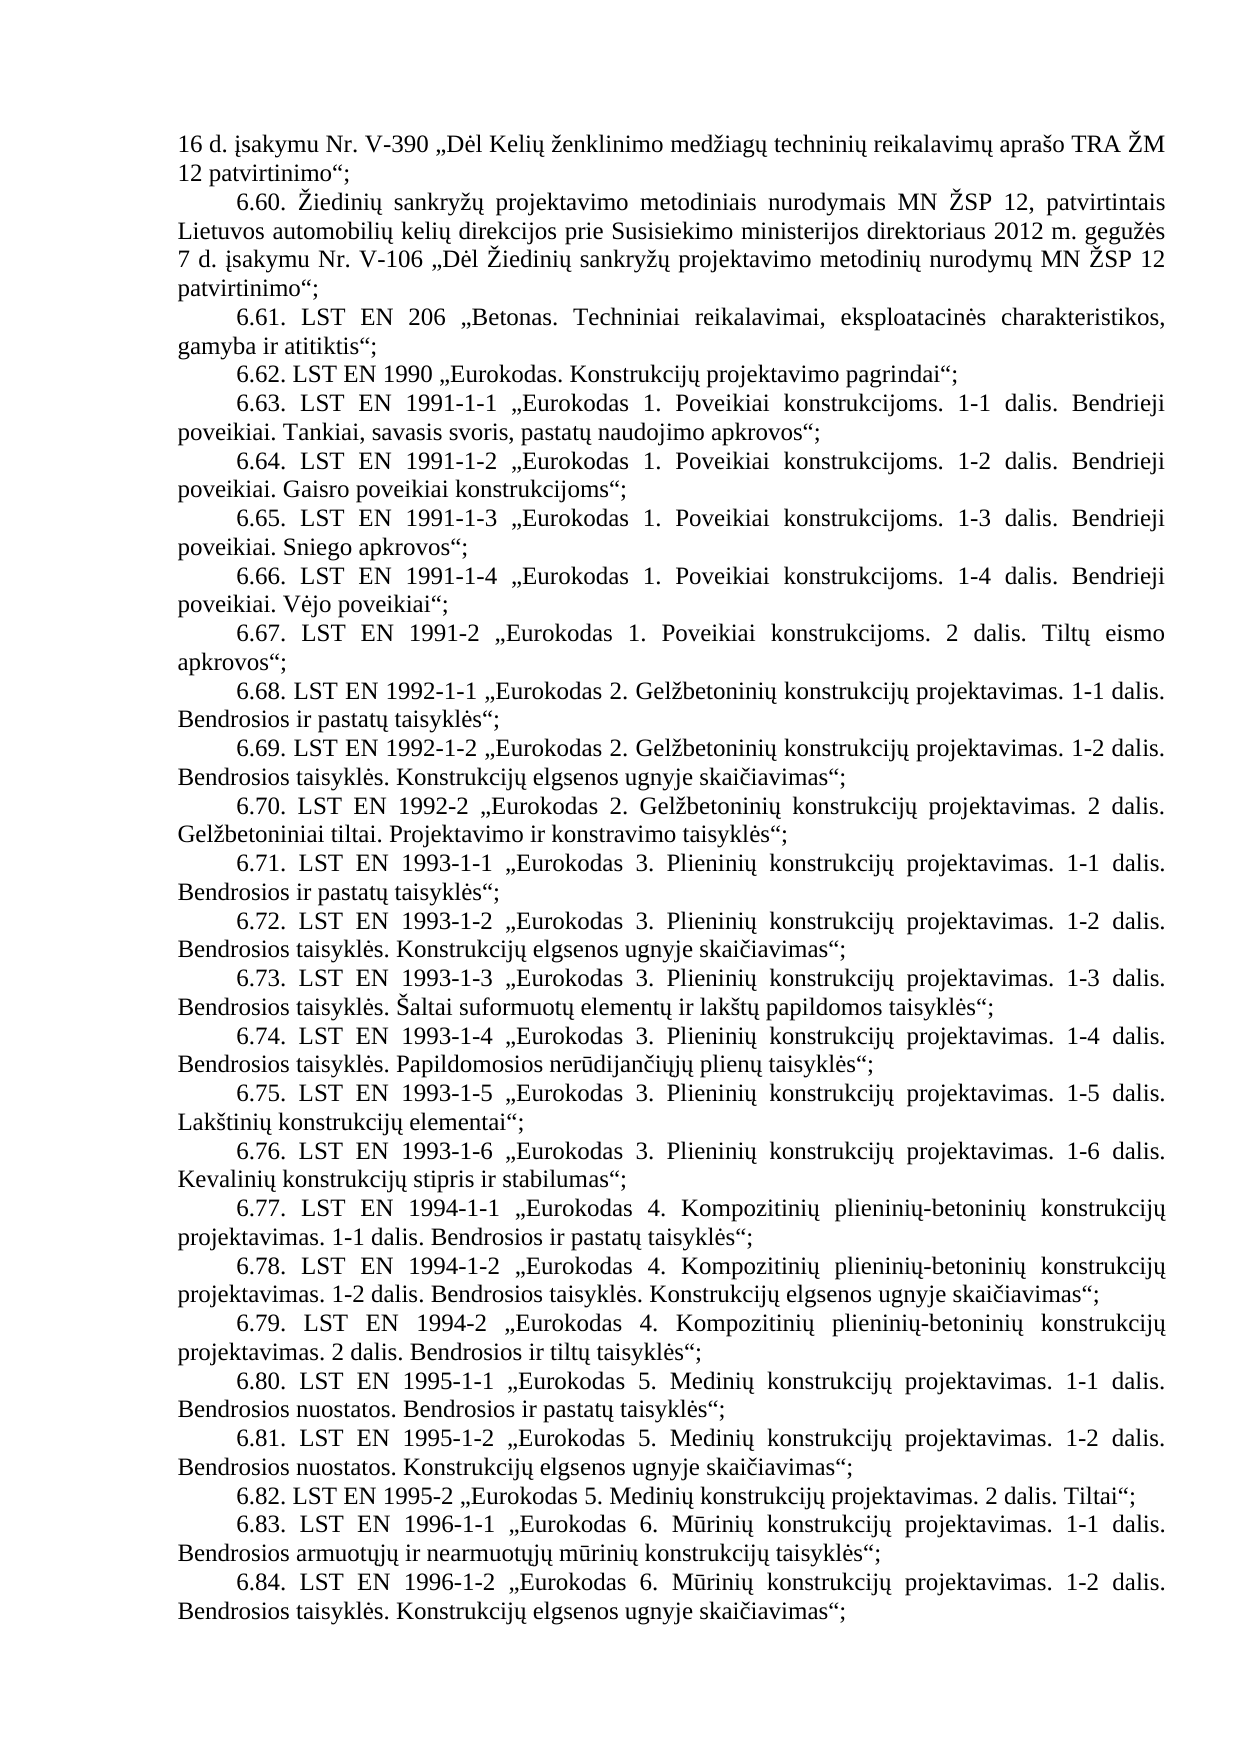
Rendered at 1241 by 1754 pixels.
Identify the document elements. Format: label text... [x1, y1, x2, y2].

text 6.82. LST EN 1995-2 „Eurokodas 5. Medinių konstrukcijų projektavimas. 2 dalis. Tiltai“; [177, 1481, 1166, 1509]
text 6.72. LST EN 1993-1-2 „Eurokodas 3. Plieninių konstrukcijų projektavimas. 1-2 dalis. Bendrosios taisyklės. Konstrukcijų elgsenos ugnyje skaičiavimas“; [177, 906, 1166, 963]
text 6.83. LST EN 1996-1-1 „Eurokodas 6. Mūrinių konstrukcijų projektavimas. 1-1 dalis. Bendrosios armuotųjų ir nearmuotųjų mūrinių konstrukcijų taisyklės“; [177, 1509, 1166, 1567]
text 6.65. LST EN 1991-1-3 „Eurokodas 1. Poveikiai konstrukcijoms. 1-3 dalis. Bendrieji poveikiai. Sniego apkrovos“; [177, 503, 1166, 561]
text 6.62. LST EN 1990 „Eurokodas. Konstrukcijų projektavimo pagrindai“; [177, 359, 1166, 388]
text 6.60. Žiedinių sankryžų projektavimo metodiniais nurodymais MN ŽSP 12, patvirtintais Lietuvos automobilių kelių direkcijos prie Susisiekimo ministerijos direktoriaus 2012 m. gegužės 7 d. įsakymu Nr. V-106 „Dėl Žiedinių sankryžų projektavimo metodinių nurodymų MN ŽSP 12 patvirtinimo“; [177, 187, 1166, 302]
text 6.66. LST EN 1991-1-4 „Eurokodas 1. Poveikiai konstrukcijoms. 1-4 dalis. Bendrieji poveikiai. Vėjo poveikiai“; [177, 561, 1166, 618]
text 6.84. LST EN 1996-1-2 „Eurokodas 6. Mūrinių konstrukcijų projektavimas. 1-2 dalis. Bendrosios taisyklės. Konstrukcijų elgsenos ugnyje skaičiavimas“; [177, 1567, 1166, 1624]
text 6.68. LST EN 1992-1-1 „Eurokodas 2. Gelžbetoninių konstrukcijų projektavimas. 1-1 dalis. Bendrosios ir pastatų taisyklės“; [177, 676, 1166, 733]
text 6.76. LST EN 1993-1-6 „Eurokodas 3. Plieninių konstrukcijų projektavimas. 1-6 dalis. Kevalinių konstrukcijų stipris ir stabilumas“; [177, 1136, 1166, 1193]
text 6.80. LST EN 1995-1-1 „Eurokodas 5. Medinių konstrukcijų projektavimas. 1-1 dalis. Bendrosios nuostatos. Bendrosios ir pastatų taisyklės“; [177, 1366, 1166, 1423]
text 6.81. LST EN 1995-1-2 „Eurokodas 5. Medinių konstrukcijų projektavimas. 1-2 dalis. Bendrosios nuostatos. Konstrukcijų elgsenos ugnyje skaičiavimas“; [177, 1423, 1166, 1481]
text 6.61. LST EN 206 „Betonas. Techniniai reikalavimai, eksploatacinės charakteristikos, gamyba ir atitiktis“; [177, 302, 1166, 359]
text 6.77. LST EN 1994-1-1 „Eurokodas 4. Kompozitinių plieninių-betoninių konstrukcijų projektavimas. 1-1 dalis. Bendrosios ir pastatų taisyklės“; [177, 1193, 1166, 1251]
text 6.69. LST EN 1992-1-2 „Eurokodas 2. Gelžbetoninių konstrukcijų projektavimas. 1-2 dalis. Bendrosios taisyklės. Konstrukcijų elgsenos ugnyje skaičiavimas“; [177, 733, 1166, 791]
text 6.78. LST EN 1994-1-2 „Eurokodas 4. Kompozitinių plieninių-betoninių konstrukcijų projektavimas. 1-2 dalis. Bendrosios taisyklės. Konstrukcijų elgsenos ugnyje skaičiavimas“; [177, 1251, 1166, 1308]
text 6.75. LST EN 1993-1-5 „Eurokodas 3. Plieninių konstrukcijų projektavimas. 1-5 dalis. Lakštinių konstrukcijų elementai“; [177, 1078, 1166, 1136]
text 6.63. LST EN 1991-1-1 „Eurokodas 1. Poveikiai konstrukcijoms. 1-1 dalis. Bendrieji poveikiai. Tankiai, savasis svoris, pastatų naudojimo apkrovos“; [177, 388, 1166, 446]
text 6.70. LST EN 1992-2 „Eurokodas 2. Gelžbetoninių konstrukcijų projektavimas. 2 dalis. Gelžbetoniniai tiltai. Projektavimo ir konstravimo taisyklės“; [177, 791, 1166, 848]
text 6.74. LST EN 1993-1-4 „Eurokodas 3. Plieninių konstrukcijų projektavimas. 1-4 dalis. Bendrosios taisyklės. Papildomosios nerūdijančiųjų plienų taisyklės“; [177, 1021, 1166, 1078]
text 6.64. LST EN 1991-1-2 „Eurokodas 1. Poveikiai konstrukcijoms. 1-2 dalis. Bendrieji poveikiai. Gaisro poveikiai konstrukcijoms“; [177, 446, 1166, 503]
text 6.71. LST EN 1993-1-1 „Eurokodas 3. Plieninių konstrukcijų projektavimas. 1-1 dalis. Bendrosios ir pastatų taisyklės“; [177, 848, 1166, 906]
text 16 d. įsakymu Nr. V-390 „Dėl Kelių ženklinimo medžiagų techninių reikalavimų aprašo TRA ŽM 12 patvirtinimo“; [177, 129, 1166, 187]
text 6.73. LST EN 1993-1-3 „Eurokodas 3. Plieninių konstrukcijų projektavimas. 1-3 dalis. Bendrosios taisyklės. Šaltai suformuotų elementų ir lakštų papildomos taisyklės“; [177, 963, 1166, 1021]
text 6.79. LST EN 1994-2 „Eurokodas 4. Kompozitinių plieninių-betoninių konstrukcijų projektavimas. 2 dalis. Bendrosios ir tiltų taisyklės“; [177, 1308, 1166, 1366]
text 6.67. LST EN 1991-2 „Eurokodas 1. Poveikiai konstrukcijoms. 2 dalis. Tiltų eismo apkrovos“; [177, 618, 1166, 676]
